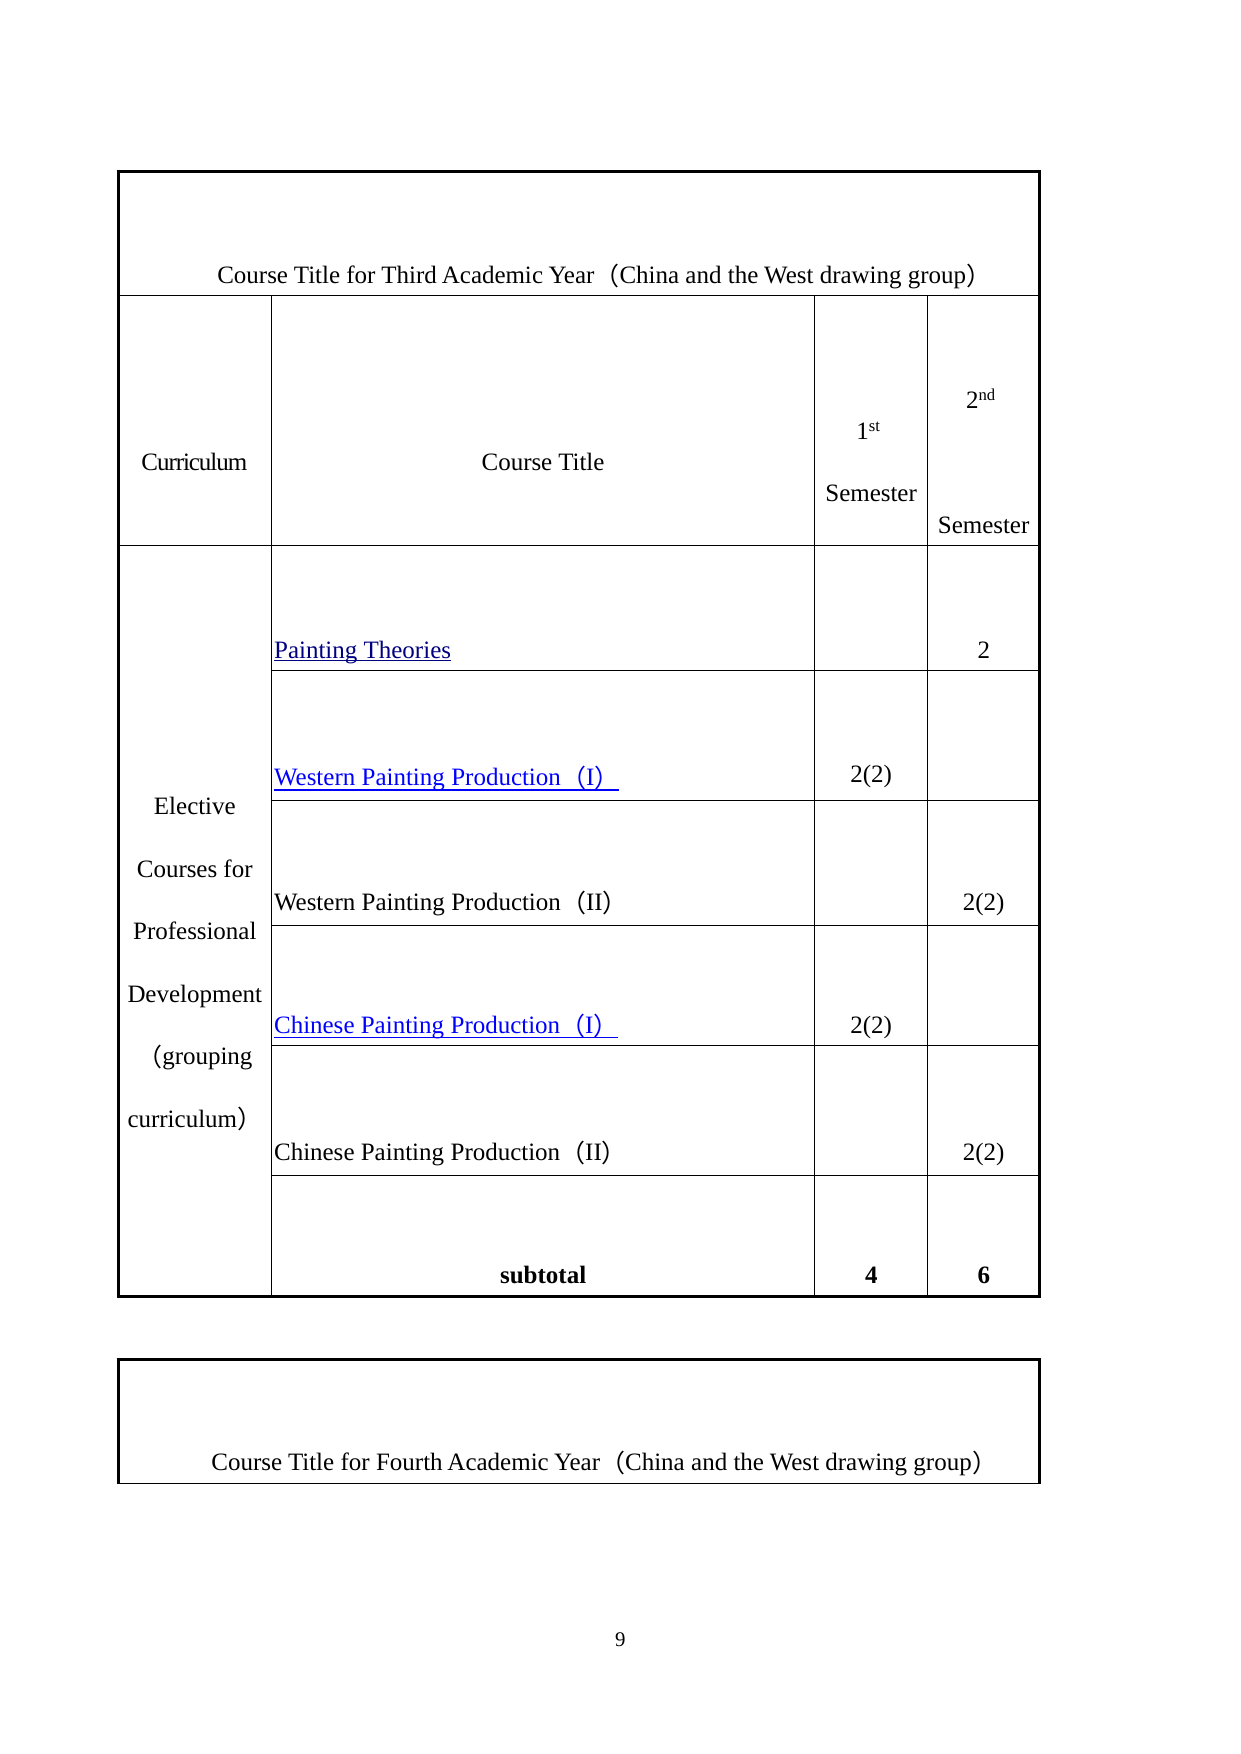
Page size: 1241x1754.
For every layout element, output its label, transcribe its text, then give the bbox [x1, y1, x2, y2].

table_cell [928, 671, 1038, 800]
table_cell 1st Semester [815, 296, 927, 545]
table_cell subtotal [272, 1176, 814, 1295]
table_header Course Title for Fourth Academic Year（China and the West drawing group） [120, 1361, 1038, 1483]
table_cell Curriculum [120, 296, 271, 545]
table_cell 2(2) [815, 926, 927, 1045]
table_cell 2(2) [928, 801, 1038, 925]
table_cell [815, 546, 927, 670]
table_cell [815, 1046, 927, 1175]
table_cell Elective Courses for Professional Development（grouping curriculum） [120, 546, 271, 1295]
table_cell [815, 801, 927, 925]
table_cell Western Painting Production（II） [272, 801, 814, 925]
table_header Course Title for Third Academic Year（China and the West drawing group） [120, 173, 1038, 295]
table_cell 2 [928, 546, 1038, 670]
table_cell 2(2) [928, 1046, 1038, 1175]
table_cell Painting Theories [272, 546, 814, 670]
table_cell Chinese Painting Production（I） [272, 926, 814, 1045]
table_cell Course Title [272, 296, 814, 545]
table_cell 2nd Semester [928, 296, 1038, 545]
table_cell 6 [928, 1176, 1038, 1295]
table_cell 2(2) [815, 671, 927, 800]
table_cell Western Painting Production（I） [272, 671, 814, 800]
table_cell 4 [815, 1176, 927, 1295]
table_cell Chinese Painting Production（II） [272, 1046, 814, 1175]
table_cell [928, 926, 1038, 1045]
